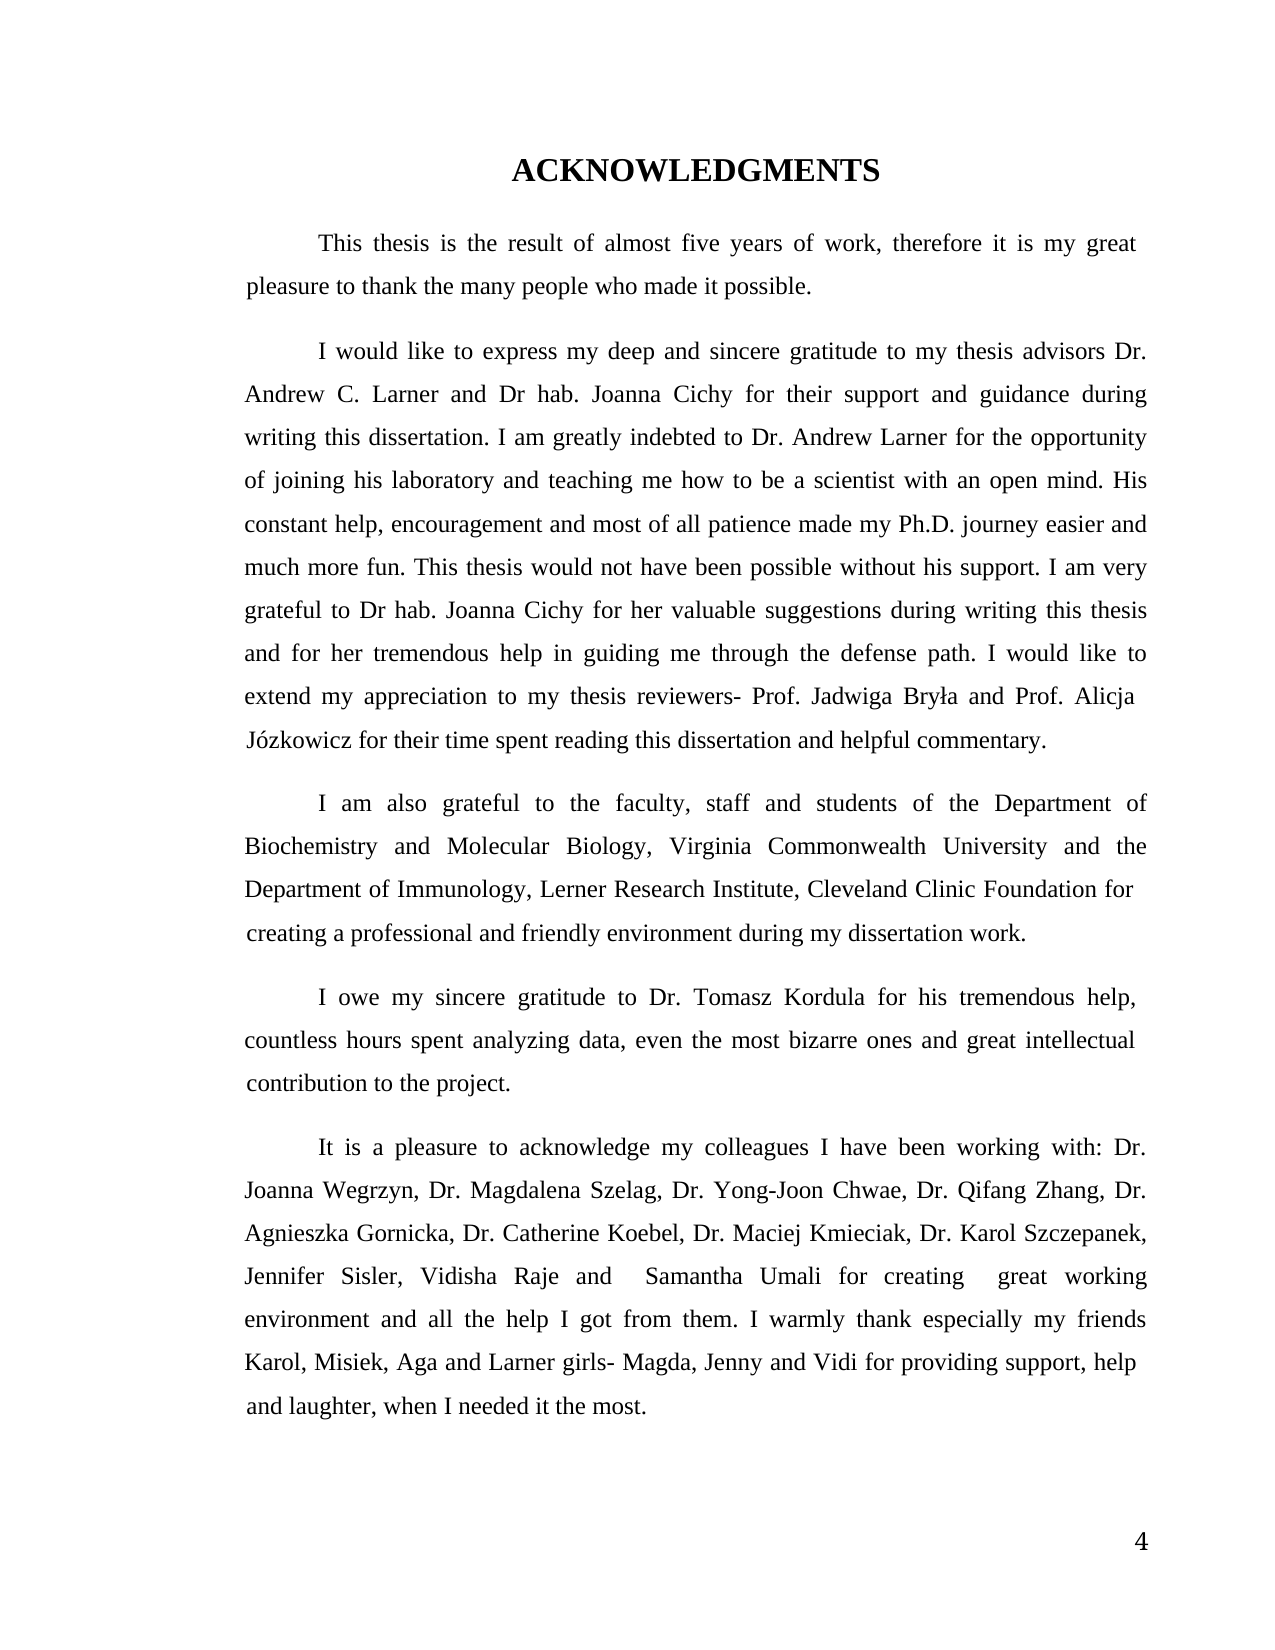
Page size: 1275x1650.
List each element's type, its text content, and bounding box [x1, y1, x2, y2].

text ACKNOWLEDGMENTS [511, 152, 884, 188]
text I owe my sincere gratitude to Dr. Tomasz Kordula for his tremendous help, countless hours spent analyzing data, even the most bizarre ones and great intellectual [244, 982, 1147, 1053]
text I would like to express my deep and sincere gratitude to my thesis advisors Dr. Andrew C. Larner and Dr hab. Joanna Cichy for their support and guidance during writing this dissertation. I am greatly indebted to Dr. Andrew Larner for the opportunity of joining his laboratory and teaching me how to be a scientist with an open mind. His constant help, encouragement and most of all patience made my Ph.D. journey easier and much more fun. This thesis would not have been possible without his support. I am very grateful to Dr hab. Joanna Cichy for her valuable suggestions during writing this thesis and for her tremendous help in guiding me through the defense path. I would like to extend my appreciation to my thesis reviewers- Prof. Jadwiga Bryła and Prof. Alicja [244, 336, 1147, 710]
text 4 [1134, 1528, 1149, 1555]
text contribution to the project. [246, 1068, 1149, 1097]
text It is a pleasure to acknowledge my colleagues I have been working with: Dr. Joanna Wegrzyn, Dr. Magdalena Szelag, Dr. Yong-Joon Chwae, Dr. Qifang Zhang, Dr. Agnieszka Gornicka, Dr. Catherine Koebel, Dr. Maciej Kmieciak, Dr. Karol Szczepanek, Jennifer Sisler, Vidisha Raje and Samantha Umali for creating great working environment and all the help I got from them. I warmly thank especially my friends Karol, Misiek, Aga and Larner girls- Magda, Jenny and Vidi for providing support, help [244, 1132, 1147, 1376]
text creating a professional and friendly environment during my dissertation work. [246, 918, 1149, 947]
text and laughter, when I needed it the most. [246, 1391, 1149, 1420]
text Józkowicz for their time spent reading this dissertation and helpful commentary. [246, 725, 1149, 753]
text This thesis is the result of almost five years of work, therefore it is my great [244, 229, 1149, 257]
text I am also grateful to the faculty, staff and students of the Department of Biochemistry and Molecular Biology, Virginia Commonwealth University and the Department of Immunology, Lerner Research Institute, Cleveland Clinic Foundation for [244, 788, 1147, 903]
text pleasure to thank the many people who made it possible. [246, 271, 1149, 300]
